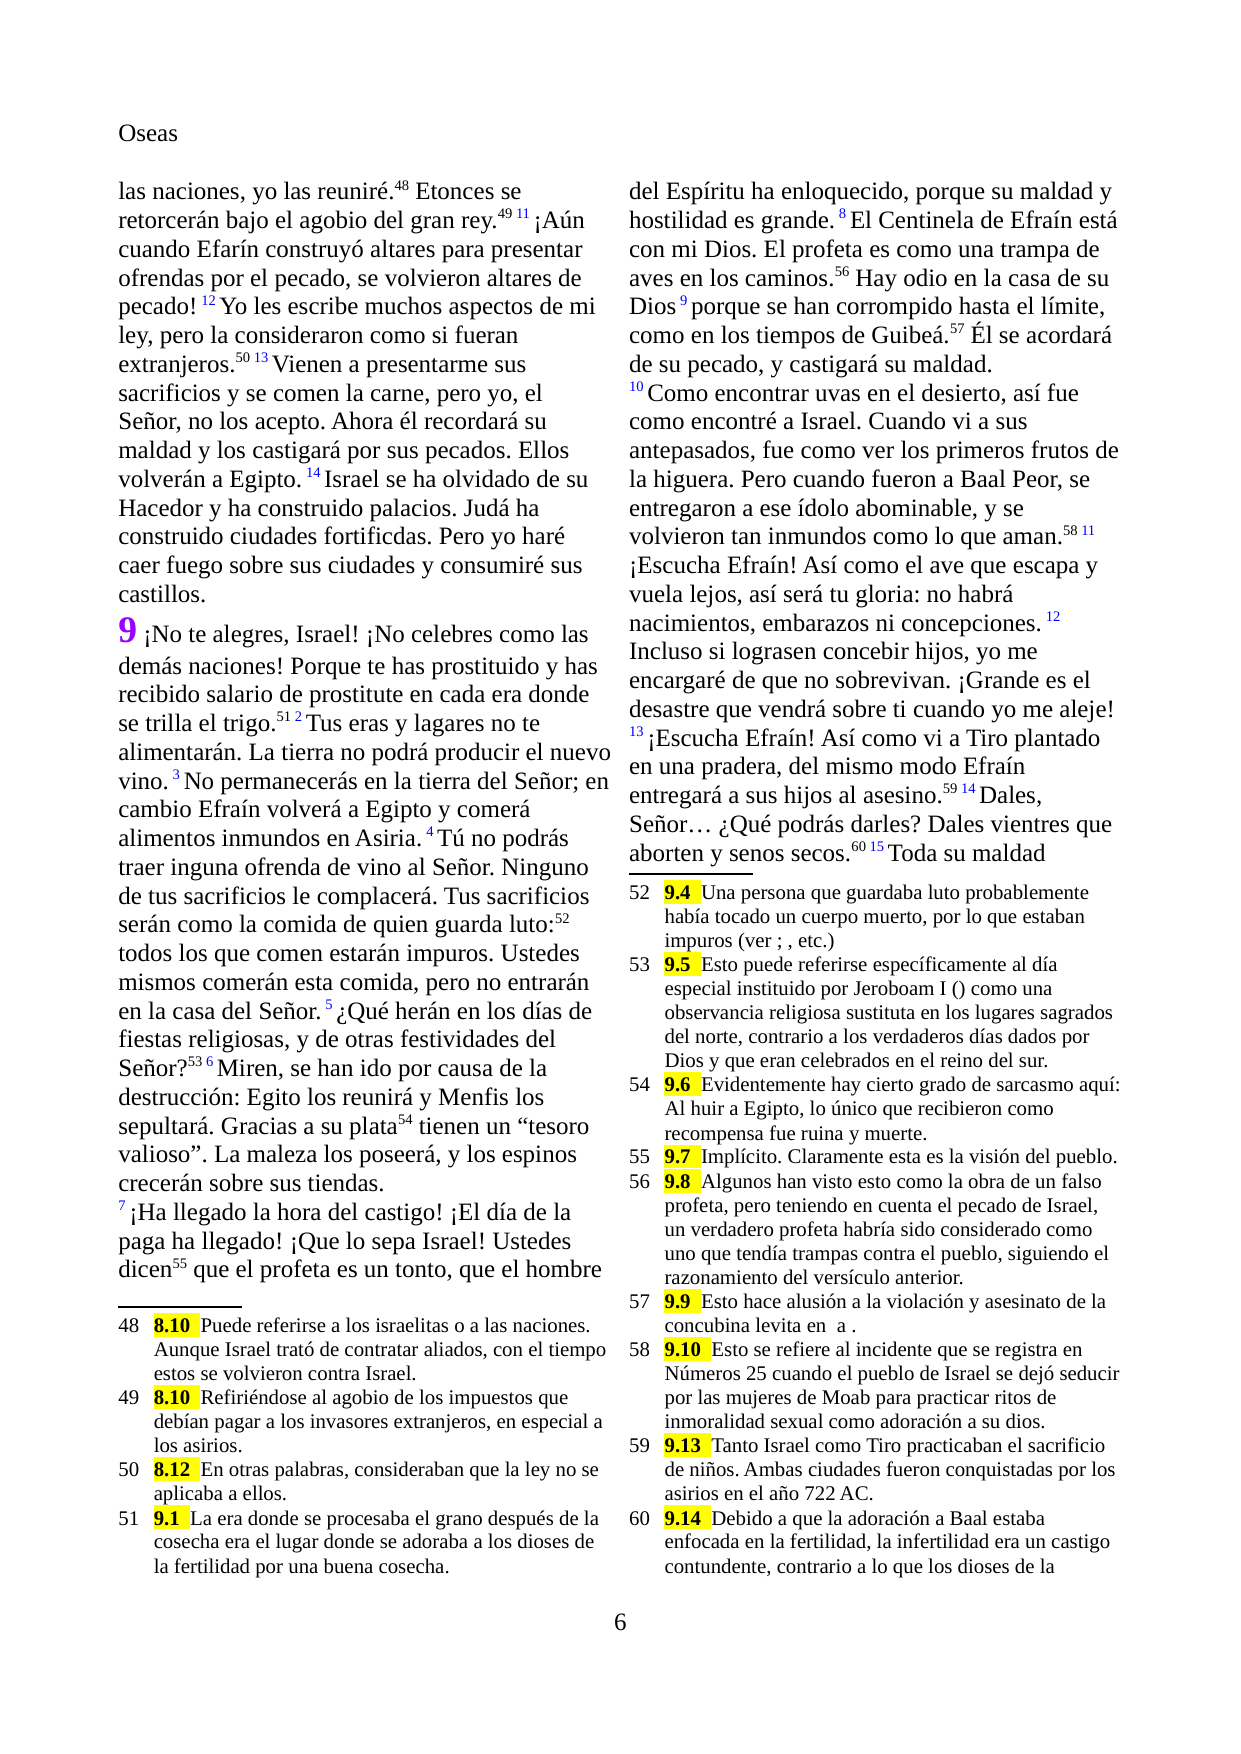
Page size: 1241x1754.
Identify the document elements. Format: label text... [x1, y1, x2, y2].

text 7 ¡Ha llegado la hora del castigo! ¡El día de la paga ha llegado! ¡Que lo sepa Israel! Ustedes dicen que el profeta es un tonto, que el hombre [118, 1197, 611, 1283]
text 9.14 Debido a que la adoración a Baal estaba enfocada en la fertilidad, la infertilidad era un castigo contundente, contrario a lo que los dioses de la [629, 1505, 1122, 1578]
text 9.1 La era donde se procesaba el grano después de la cosecha era el lugar donde se adoraba a los dioses de la fertilidad por una buena cosecha. [118, 1505, 611, 1578]
text del Espíritu ha enloquecido, porque su maldad y hostilidad es grande. 8 El Centinela de Efraín está con mi Dios. El profeta es como una trampa de aves en los caminos. Hay odio en la casa de su Dios 9 porque se han corrompido hasta el límite, como en los tiempos de Guibeá. Él se acordará de su pecado, y castigará su maldad. [629, 176, 1122, 378]
text 9.6 Evidentemente hay cierto grado de sarcasmo aquí: Al huir a Egipto, lo único que recibieron como recompensa fue ruina y muerte. [629, 1072, 1122, 1144]
text 9.8 Algunos han visto esto como la obra de un falso profeta, pero teniendo en cuenta el pecado de Israel, un verdadero profeta habría sido considerado como uno que tendía trampas contra el pueblo, siguiendo el razonamiento del versículo anterior. [629, 1168, 1122, 1289]
text 9.4 Una persona que guardaba luto probablemente había tocado un cuerpo muerto, por lo que estaban impuros (ver ; , etc.) [629, 880, 1122, 952]
text 8.12 En otras palabras, consideraban que la ley no se aplicaba a ellos. [118, 1457, 611, 1505]
text 9.10 Esto se refiere al incidente que se registra en Números 25 cuando el pueblo de Israel se dejó seducir por las mujeres de Moab para practicar ritos de inmoralidad sexual como adoración a su dios. [629, 1337, 1122, 1433]
text 9.9 Esto hace alusión a la violación y asesinato de la concubina levita en a . [629, 1289, 1122, 1337]
text 9 ¡No te alegres, Israel! ¡No celebres como las demás naciones! Porque te has prostituido y has recibido salario de prostitute en cada era donde se trilla el trigo. 2 Tus eras y lagares no te alimentarán. La tierra no podrá producir el nuevo vino. 3 No permanecerás en la tierra del Señor; en cambio Efraín volverá a Egipto y comerá alimentos inmundos en Asiria. 4 Tú no podrás traer inguna ofrenda de vino al Señor. Ninguno de tus sacrificios le complacerá. Tus sacrificios serán como la comida de quien guarda luto: todos los que comen estarán impuros. Ustedes mismos comerán esta comida, pero no entrarán en la casa del Señor. 5 ¿Qué herán en los días de fiestas religiosas, y de otras festividades del Señor? 6 Miren, se han ido por causa de la destrucción: Egito los reunirá y Menfis los sepultará. Gracias a su plata tienen un “tesoro valioso”. La maleza los poseerá, y los espinos crecerán sobre sus tiendas. [118, 608, 611, 1197]
text las naciones, yo las reuniré. Etonces se retorcerán bajo el agobio del gran rey. 11 ¡Aún cuando Efarín construyó altares para presentar ofrendas por el pecado, se volvieron altares de pecado! 12 Yo les escribe muchos aspectos de mi ley, pero la consideraron como si fueran extranjeros. 13 Vienen a presentarme sus sacrificios y se comen la carne, pero yo, el Señor, no los acepto. Ahora él recordará su maldad y los castigará por sus pecados. Ellos volverán a Egipto. 14 Israel se ha olvidado de su Hacedor y ha construido palacios. Judá ha construido ciudades fortificdas. Pero yo haré caer fuego sobre sus ciudades y consumiré sus castillos. [118, 176, 611, 608]
text 9.5 Esto puede referirse específicamente al día especial instituido por Jeroboam I () como una observancia religiosa sustituta en los lugares sagrados del norte, contrario a los verdaderos días dados por Dios y que eran celebrados en el reino del sur. [629, 952, 1122, 1072]
text 8.10 Puede referirse a los israelitas o a las naciones. Aunque Israel trató de contratar aliados, con el tiempo estos se volvieron contra Israel. [118, 1313, 611, 1385]
text 8.10 Refiriéndose al agobio de los impuestos que debían pagar a los invasores extranjeros, en especial a los asirios. [118, 1385, 611, 1457]
text 10 Como encontrar uvas en el desierto, así fue como encontré a Israel. Cuando vi a sus antepasados, fue como ver los primeros frutos de la higuera. Pero cuando fueron a Baal Peor, se entregaron a ese ídolo abominable, y se volvieron tan inmundos como lo que aman. 11 ¡Escucha Efraín! Así como el ave que escapa y vuela lejos, así será tu gloria: no habrá nacimientos, embarazos ni concepciones. 12 Incluso si lograsen concebir hijos, yo me encargaré de que no sobrevivan. ¡Grande es el desastre que vendrá sobre ti cuando yo me aleje! 13 ¡Escucha Efraín! Así como vi a Tiro plantado en una pradera, del mismo modo Efraín entregará a sus hijos al asesino. 14 Dales, Señor… ¿Qué podrás darles? Dales vientres que aborten y senos secos. 15 Toda su maldad [629, 378, 1122, 866]
text 9.13 Tanto Israel como Tiro practicaban el sacrificio de niños. Ambas ciudades fueron conquistadas por los asirios en el año 722 AC. [629, 1433, 1122, 1505]
text 9.7 Implícito. Claramente esta es la visión del pueblo. [629, 1144, 1122, 1168]
